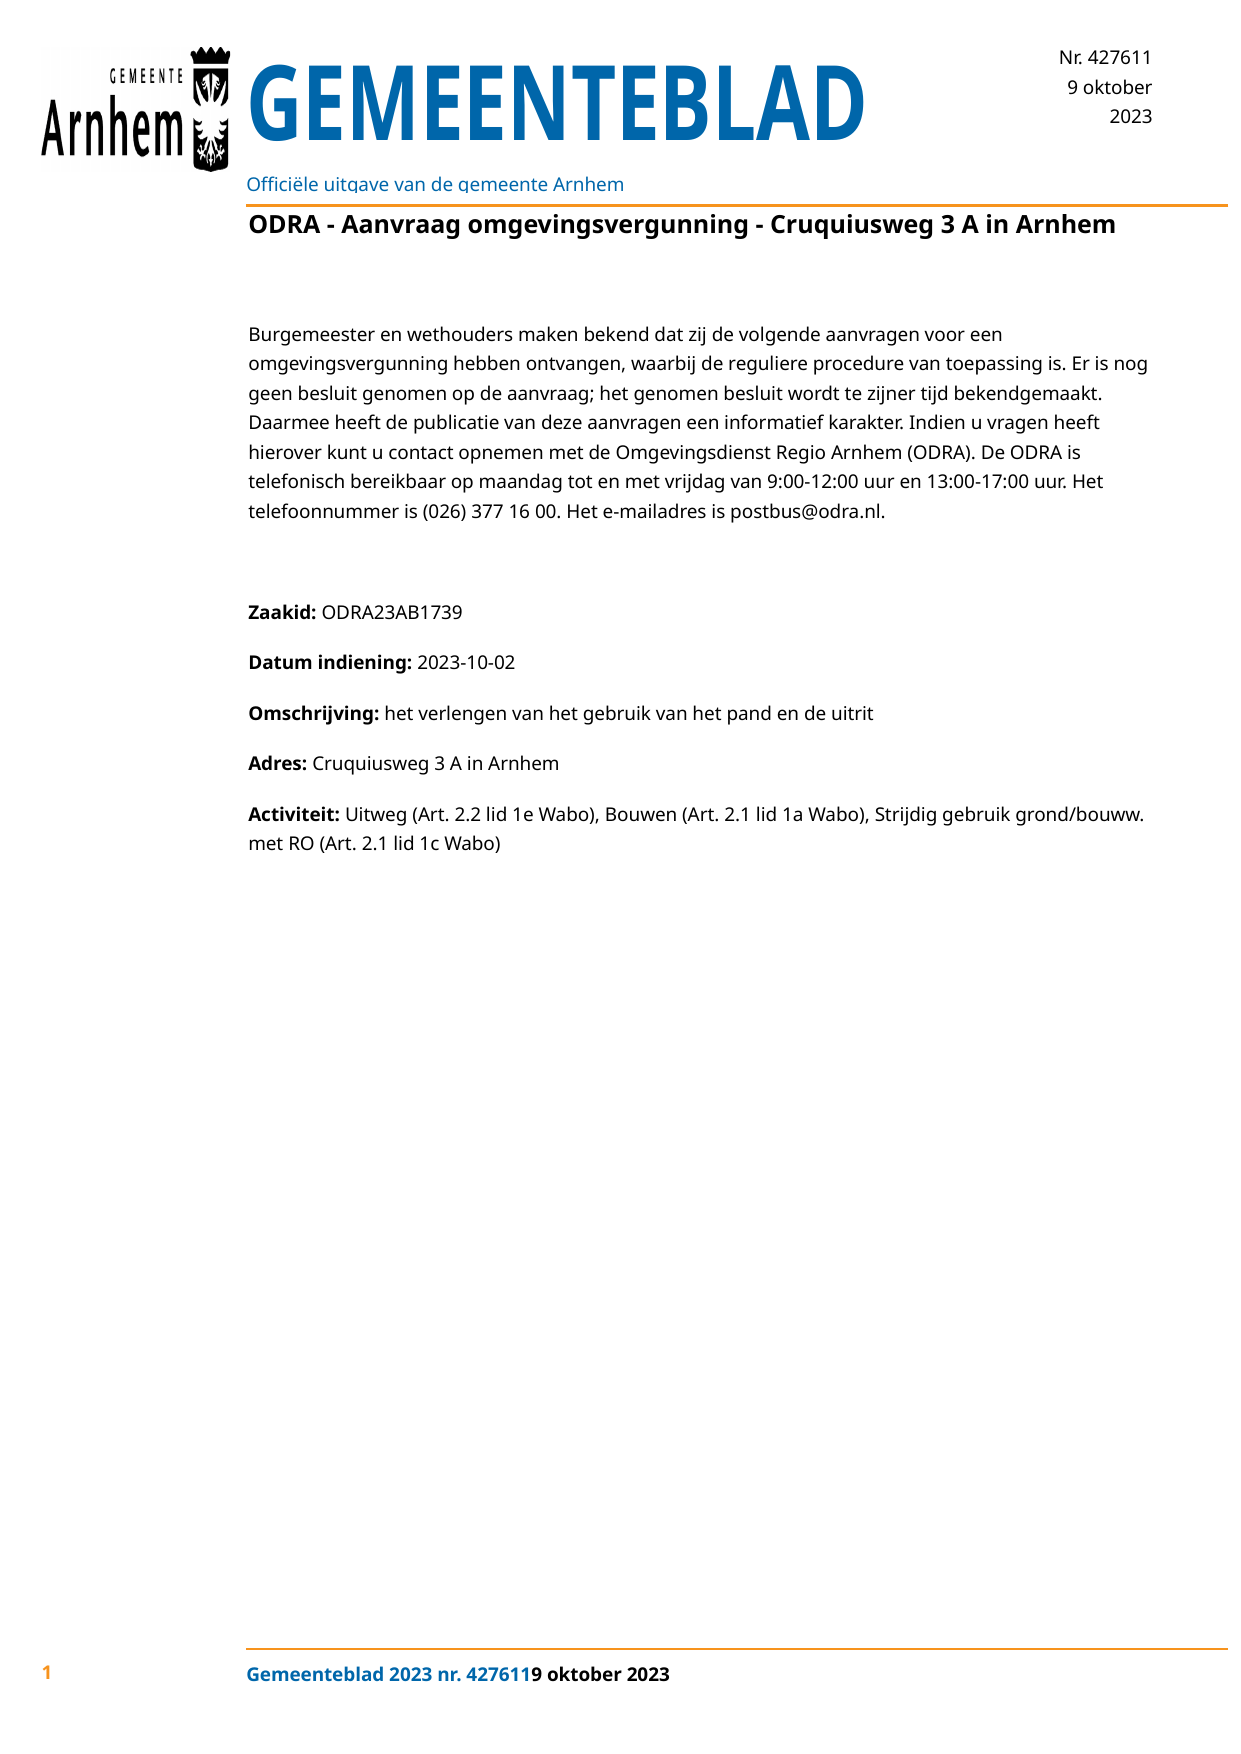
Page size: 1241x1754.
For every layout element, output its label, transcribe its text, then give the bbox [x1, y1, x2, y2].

text ODRA - Aanvraag omgevingsvergunning - Cruquiusweg 3 A in Arnhem [248, 207, 1152, 241]
picture [41, 47, 231, 172]
text Burgemeester en wethouders maken bekend dat zij de volgende aanvragen voor een omgevingsvergunning hebben ontvangen, waarbij de reguliere procedure van toepassing is. Er is nog geen besluit genomen op de aanvraag; het genomen besluit wordt te zijner tijd bekendgemaakt. Daarmee heeft de publicatie van deze aanvragen een informatief karakter. Indien u vragen heeft hierover kunt u contact opnemen met de Omgevingsdienst Regio Arnhem (ODRA). De ODRA is telefonisch bereikbaar op maandag tot en met vrijdag van 9:00-12:00 uur en 13:00-17:00 uur. Het telefoonnummer is (026) 377 16 00. Het e-mailadres is postbus@odra.nl. [248, 321, 1152, 524]
text Adres: Cruquiusweg 3 A in Arnhem [248, 750, 1152, 776]
text Activiteit: Uitweg (Art. 2.2 lid 1e Wabo), Bouwen (Art. 2.1 lid 1a Wabo), Strijdig gebruik grond/bouww. met RO (Art. 2.1 lid 1c Wabo) [248, 801, 1152, 856]
text Datum indiening: 2023-10-02 [248, 649, 1152, 675]
text Omschrijving: het verlengen van het gebruik van het pand en de uitrit [248, 700, 1152, 726]
text Zaakid: ODRA23AB1739 [248, 599, 1152, 625]
